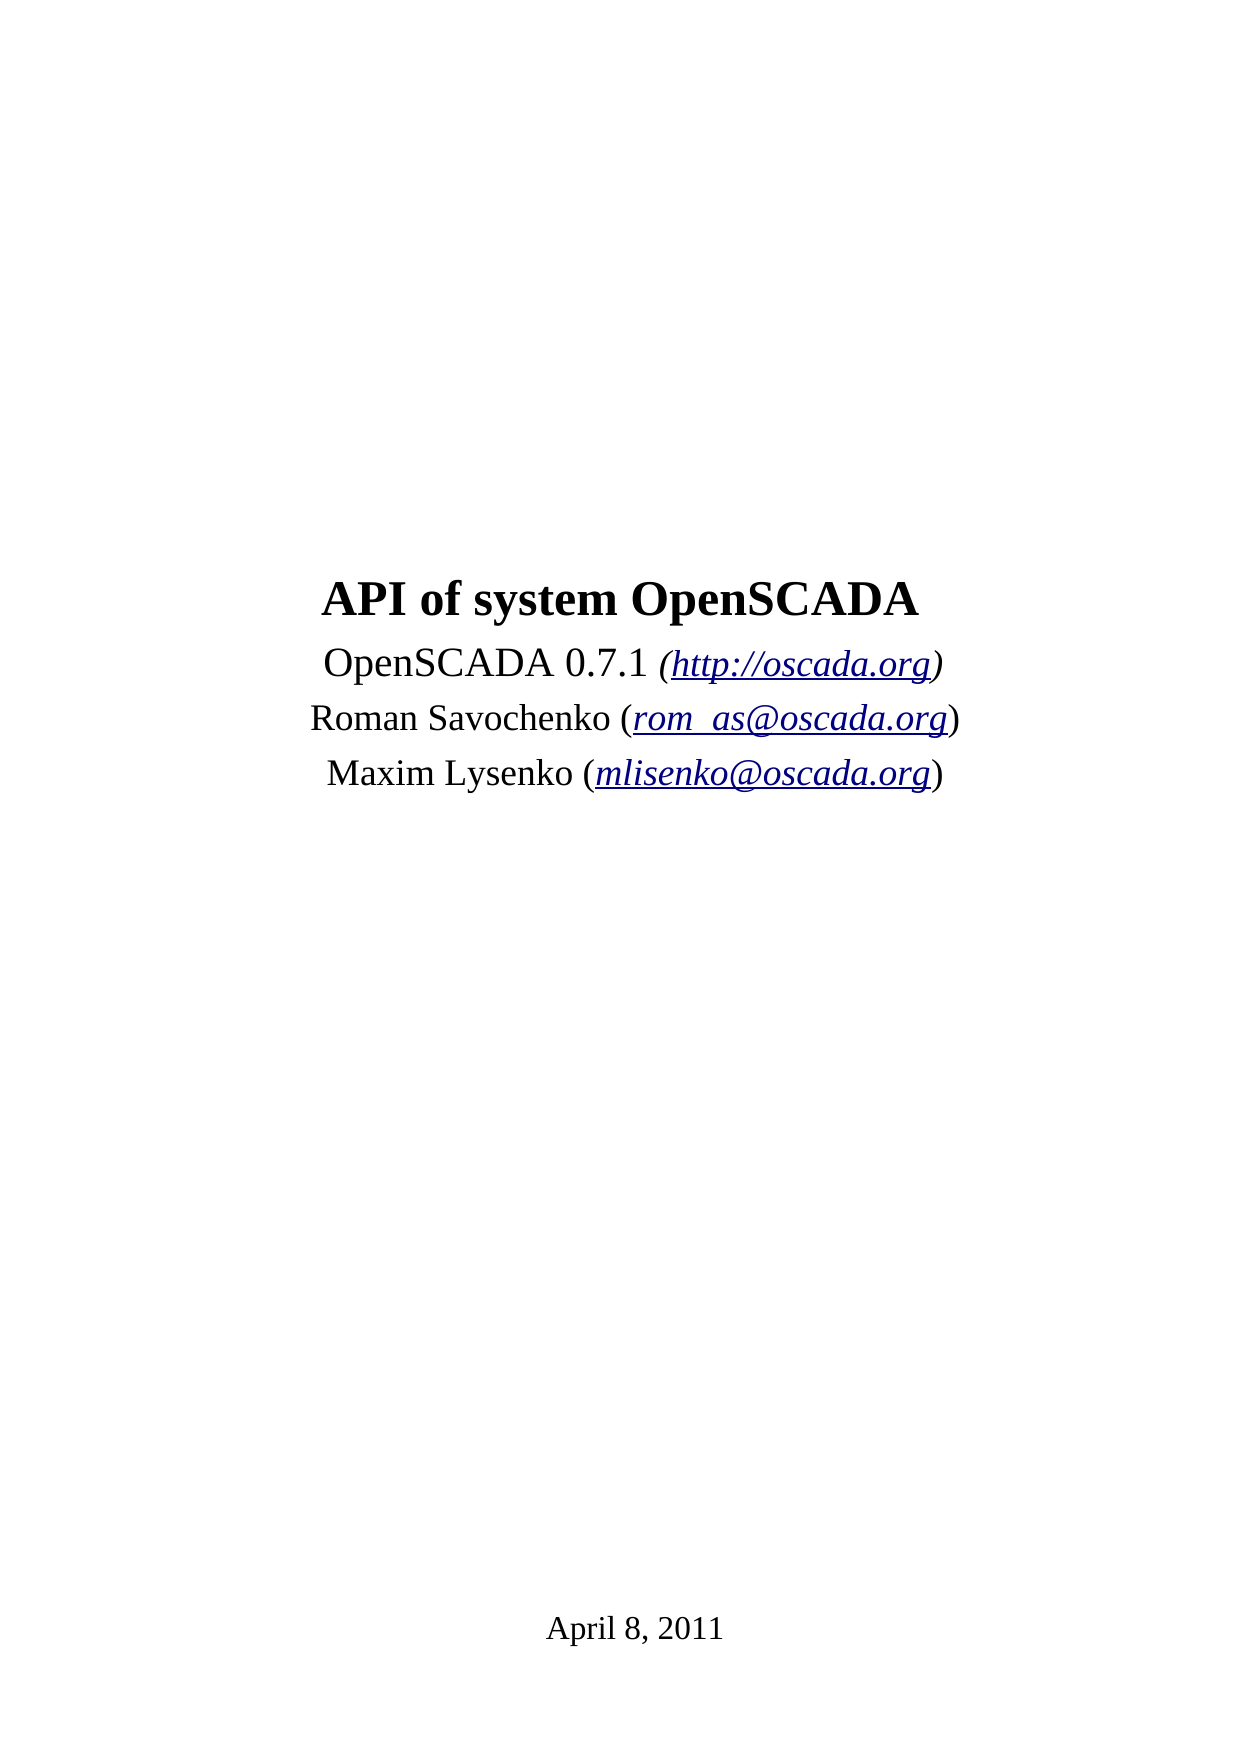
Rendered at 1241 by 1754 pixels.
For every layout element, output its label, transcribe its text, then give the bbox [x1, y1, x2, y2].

text Maxim Lysenko (mlisenko@oscada.org) [118, 751, 1122, 793]
text Roman Savochenko (rom_as@oscada.org) [118, 697, 1122, 739]
text April 8, 2011 [118, 1610, 1122, 1647]
subtitle API of system OpenSCADA [118, 571, 1122, 626]
text OpenSCADA 0.7.1 (http://oscada.org) [118, 639, 1122, 685]
